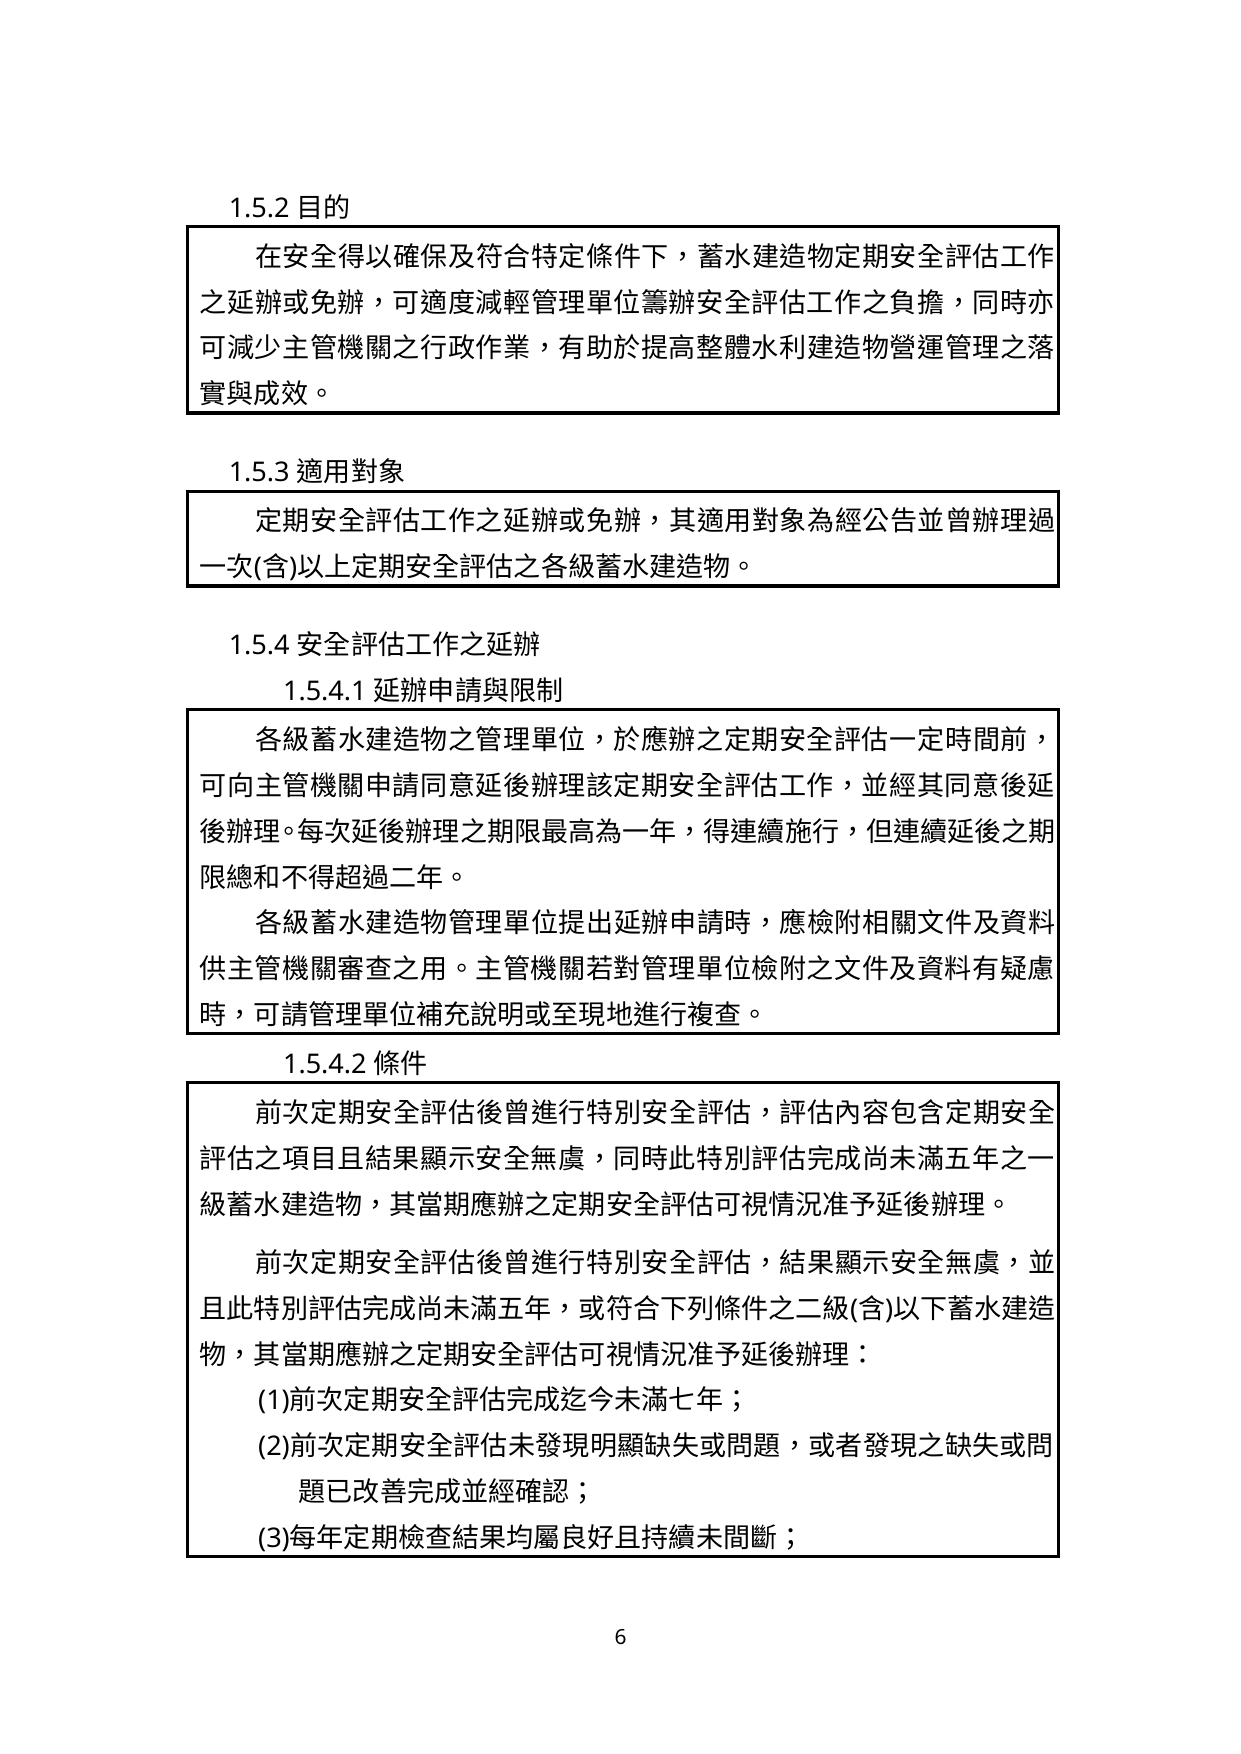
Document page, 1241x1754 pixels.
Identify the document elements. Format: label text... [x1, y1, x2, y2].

table_header 前次定期安全評估後曾進行特別安全評估，評估內容包含定期安全評估之項目且結果顯示安全無虞，同時此特別評估完成尚未滿五年之一級蓄水建造物，其當期應辦之定期安全評估可視情況准予延後辦理。 前次定期安全評估後曾進行特別安全評估，結果顯示安全無虞，並且此特別評估完成尚未滿五年，或符合下列條件之二級(含)以下蓄水建造物，其當期應辦之定期安全評估可視情況准予延後辦理： (1)前次定期安全評估完成迄今未滿七年； (2)前次定期安全評估未發現明顯缺失或問題，或者發現之缺失或問題已改善完成並經確認； (3)每年定期檢查結果均屬良好且持續未間斷； [189, 1084, 1057, 1555]
subtitle 1.5.3 適用對象 [228, 415, 1053, 489]
table_header 在安全得以確保及符合特定條件下，蓄水建造物定期安全評估工作之延辦或免辦，可適度減輕管理單位籌辦安全評估工作之負擔，同時亦可減少主管機關之行政作業，有助於提高整體水利建造物營運管理之落實與成效。 [189, 228, 1057, 411]
subtitle 1.5.4.1 延辦申請與限制 [229, 662, 1053, 708]
table_header 定期安全評估工作之延辦或免辦，其適用對象為經公告並曾辦理過一次(含)以上定期安全評估之各級蓄水建造物。 [189, 493, 1057, 584]
subtitle 1.5.4.2 條件 [229, 1035, 1053, 1081]
subtitle 1.5.4 安全評估工作之延辦 [228, 588, 1053, 662]
table_header 各級蓄水建造物之管理單位，於應辦之定期安全評估一定時間前，可向主管機關申請同意延後辦理該定期安全評估工作，並經其同意後延後辦理。每次延後辦理之期限最高為一年，得連續施行，但連續延後之期限總和不得超過二年。 各級蓄水建造物管理單位提出延辦申請時，應檢附相關文件及資料供主管機關審查之用。主管機關若對管理單位檢附之文件及資料有疑慮時，可請管理單位補充說明或至現地進行複查。 [189, 711, 1057, 1032]
subtitle 1.5.2 目的 [228, 150, 1053, 225]
